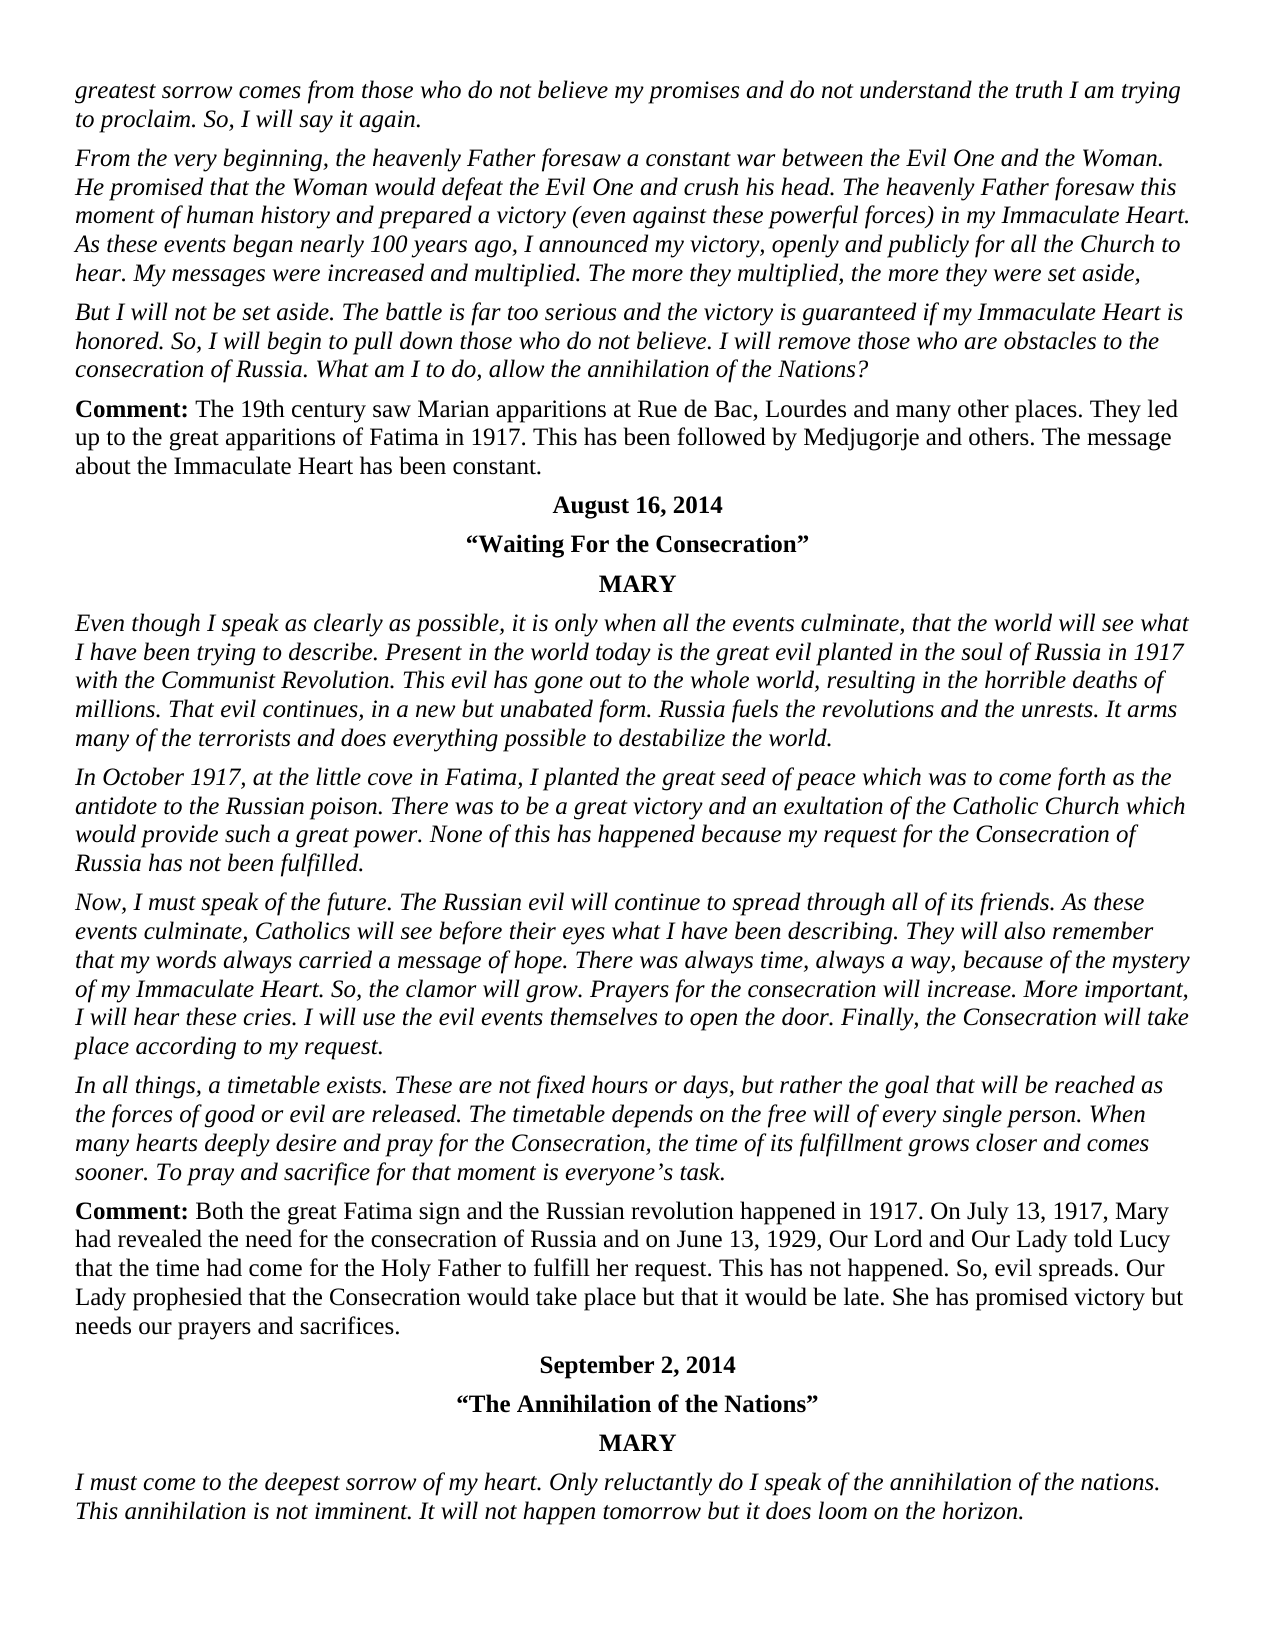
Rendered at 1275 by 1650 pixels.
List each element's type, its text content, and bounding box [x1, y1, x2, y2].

text greatest sorrow comes from those who do not believe my promises and do not understand the truth I am trying to proclaim. So, I will say it again. [75, 75, 1200, 132]
text Now, I must speak of the future. The Russian evil will continue to spread through all of its friends. As these events culminate, Catholics will see before their eyes what I have been describing. They will also remember that my words always carried a message of hope. There was always time, always a way, because of the mystery of my Immaculate Heart. So, the clamor will grow. Prayers for the consecration will increase. More important, I will hear these cries. I will use the evil events themselves to open the door. Finally, the Consecration will take place according to my request. [75, 887, 1200, 1060]
text Comment: The 19th century saw Marian apparitions at Rue de Bac, Lourdes and many other places. They led up to the great apparitions of Fatima in 1917. This has been followed by Medjugorje and others. The message about the Immaculate Heart has been constant. [75, 394, 1200, 480]
text But I will not be set aside. The battle is far too serious and the victory is guaranteed if my Immaculate Heart is honored. So, I will begin to pull down those who do not believe. I will remove those who are obstacles to the consecration of Russia. What am I to do, allow the annihilation of the Nations? [75, 297, 1200, 383]
text MARY [75, 1428, 1200, 1457]
text In October 1917, at the little cove in Fatima, I planted the great seed of peace which was to come forth as the antidote to the Russian poison. There was to be a great victory and an exultation of the Catholic Church which would provide such a great power. None of this has happened because my request for the Consecration of Russia has not been fulfilled. [75, 762, 1200, 877]
text I must come to the deepest sorrow of my heart. Only reluctantly do I speak of the annihilation of the nations. This annihilation is not imminent. It will not happen tomorrow but it does loom on the horizon. [75, 1467, 1200, 1525]
text “Waiting For the Consecration” [75, 529, 1200, 558]
text In all things, a timetable exists. These are not fixed hours or days, but rather the goal that will be reached as the forces of good or evil are released. The timetable depends on the free will of every single person. When many hearts deeply desire and pray for the Consecration, the time of its fulfillment grows closer and comes sooner. To pray and sacrifice for that moment is everyone’s task. [75, 1070, 1200, 1185]
text From the very beginning, the heavenly Father foresaw a constant war between the Evil One and the Woman. He promised that the Woman would defeat the Evil One and crush his head. The heavenly Father foresaw this moment of human history and prepared a victory (even against these powerful forces) in my Immaculate Heart. As these events began nearly 100 years ago, I announced my victory, openly and publicly for all the Church to hear. My messages were increased and multiplied. The more they multiplied, the more they were set aside, [75, 143, 1200, 287]
text “The Annihilation of the Nations” [75, 1389, 1200, 1418]
text August 16, 2014 [75, 490, 1200, 519]
text MARY [75, 569, 1200, 597]
text Comment: Both the great Fatima sign and the Russian revolution happened in 1917. On July 13, 1917, Mary had revealed the need for the consecration of Russia and on June 13, 1929, Our Lord and Our Lady told Lucy that the time had come for the Holy Father to fulfill her request. This has not happened. So, evil spreads. Our Lady prophesied that the Consecration would take place but that it would be late. She has promised victory but needs our prayers and sacrifices. [75, 1196, 1200, 1339]
text September 2, 2014 [75, 1350, 1200, 1379]
text Even though I speak as clearly as possible, it is only when all the events culminate, that the world will see what I have been trying to describe. Present in the world today is the great evil planted in the soul of Russia in 1917 with the Communist Revolution. This evil has gone out to the whole world, resulting in the horrible deaths of millions. That evil continues, in a new but unabated form. Russia fuels the revolutions and the unrests. It arms many of the terrorists and does everything possible to destabilize the world. [75, 608, 1200, 752]
